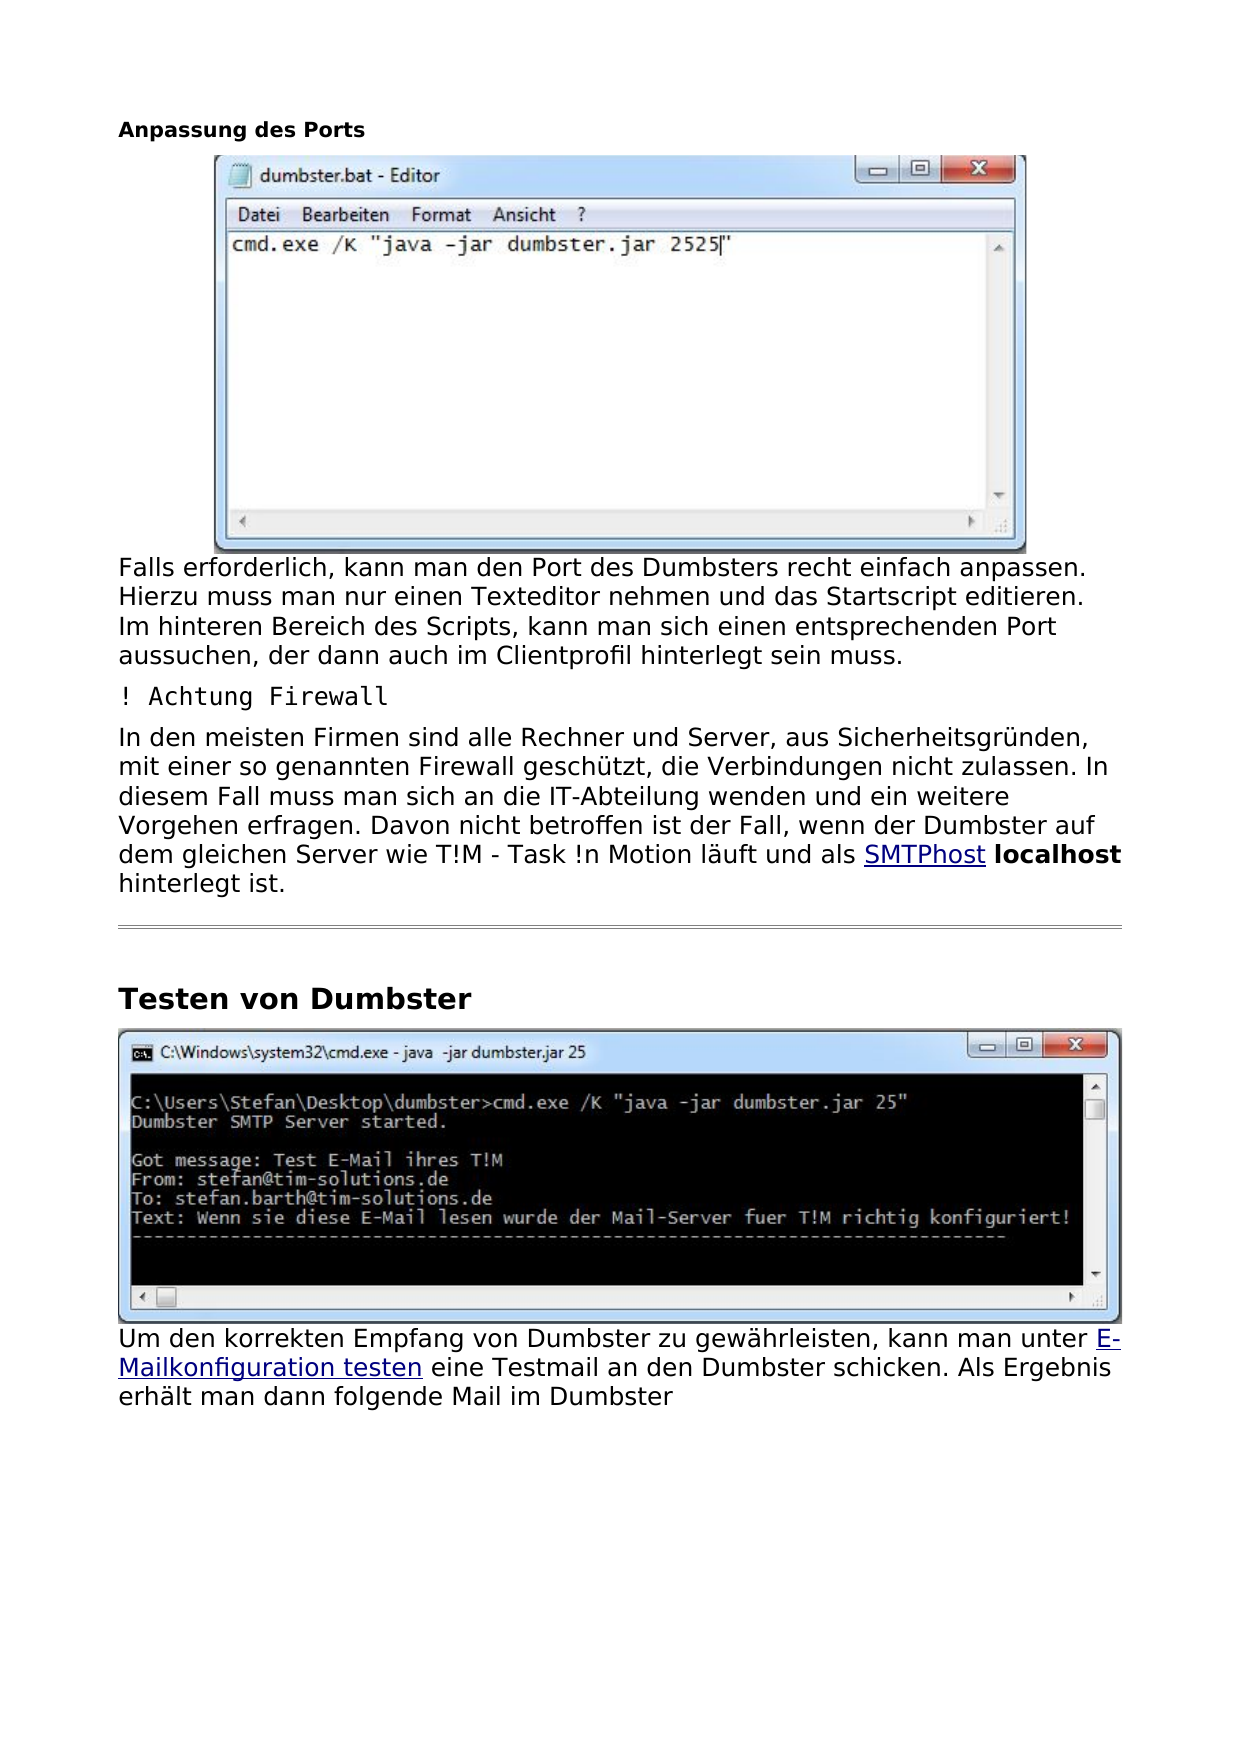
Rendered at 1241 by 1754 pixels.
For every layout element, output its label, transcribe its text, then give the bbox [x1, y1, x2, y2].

subtitle Anpassung des Ports [118, 118, 1122, 142]
picture [213, 155, 1027, 554]
text ! Achtung Firewall [118, 682, 1122, 712]
text Falls erforderlich, kann man den Port des Dumbsters recht einfach anpassen. Hierzu muss man nur einen Texteditor nehmen und das Startscript editieren. Im hinteren Bereich des Scripts, kann man sich einen entsprechenden Port aussuchen, der dann auch im Clientprofil hinterlegt sein muss. [118, 155, 1122, 670]
subtitle Testen von Dumbster [118, 982, 1122, 1016]
text In den meisten Firmen sind alle Rechner und Server, aus Sicherheitsgründen, mit einer so genannten Firewall geschützt, die Verbindungen nicht zulassen. In diesem Fall muss man sich an die IT-Abteilung wenden und ein weitere Vorgehen erfragen. Davon nicht betroffen ist der Fall, wenn der Dumbster auf dem gleichen Server wie T!M - Task !n Motion läuft und als SMTPhost localhost hinterlegt ist. [118, 723, 1122, 898]
text Um den korrekten Empfang von Dumbster zu gewährleisten, kann man unter E-Mailkonfiguration testen eine Testmail an den Dumbster schicken. Als Ergebnis erhält man dann folgende Mail im Dumbster [118, 1324, 1122, 1411]
picture [118, 1028, 1123, 1324]
